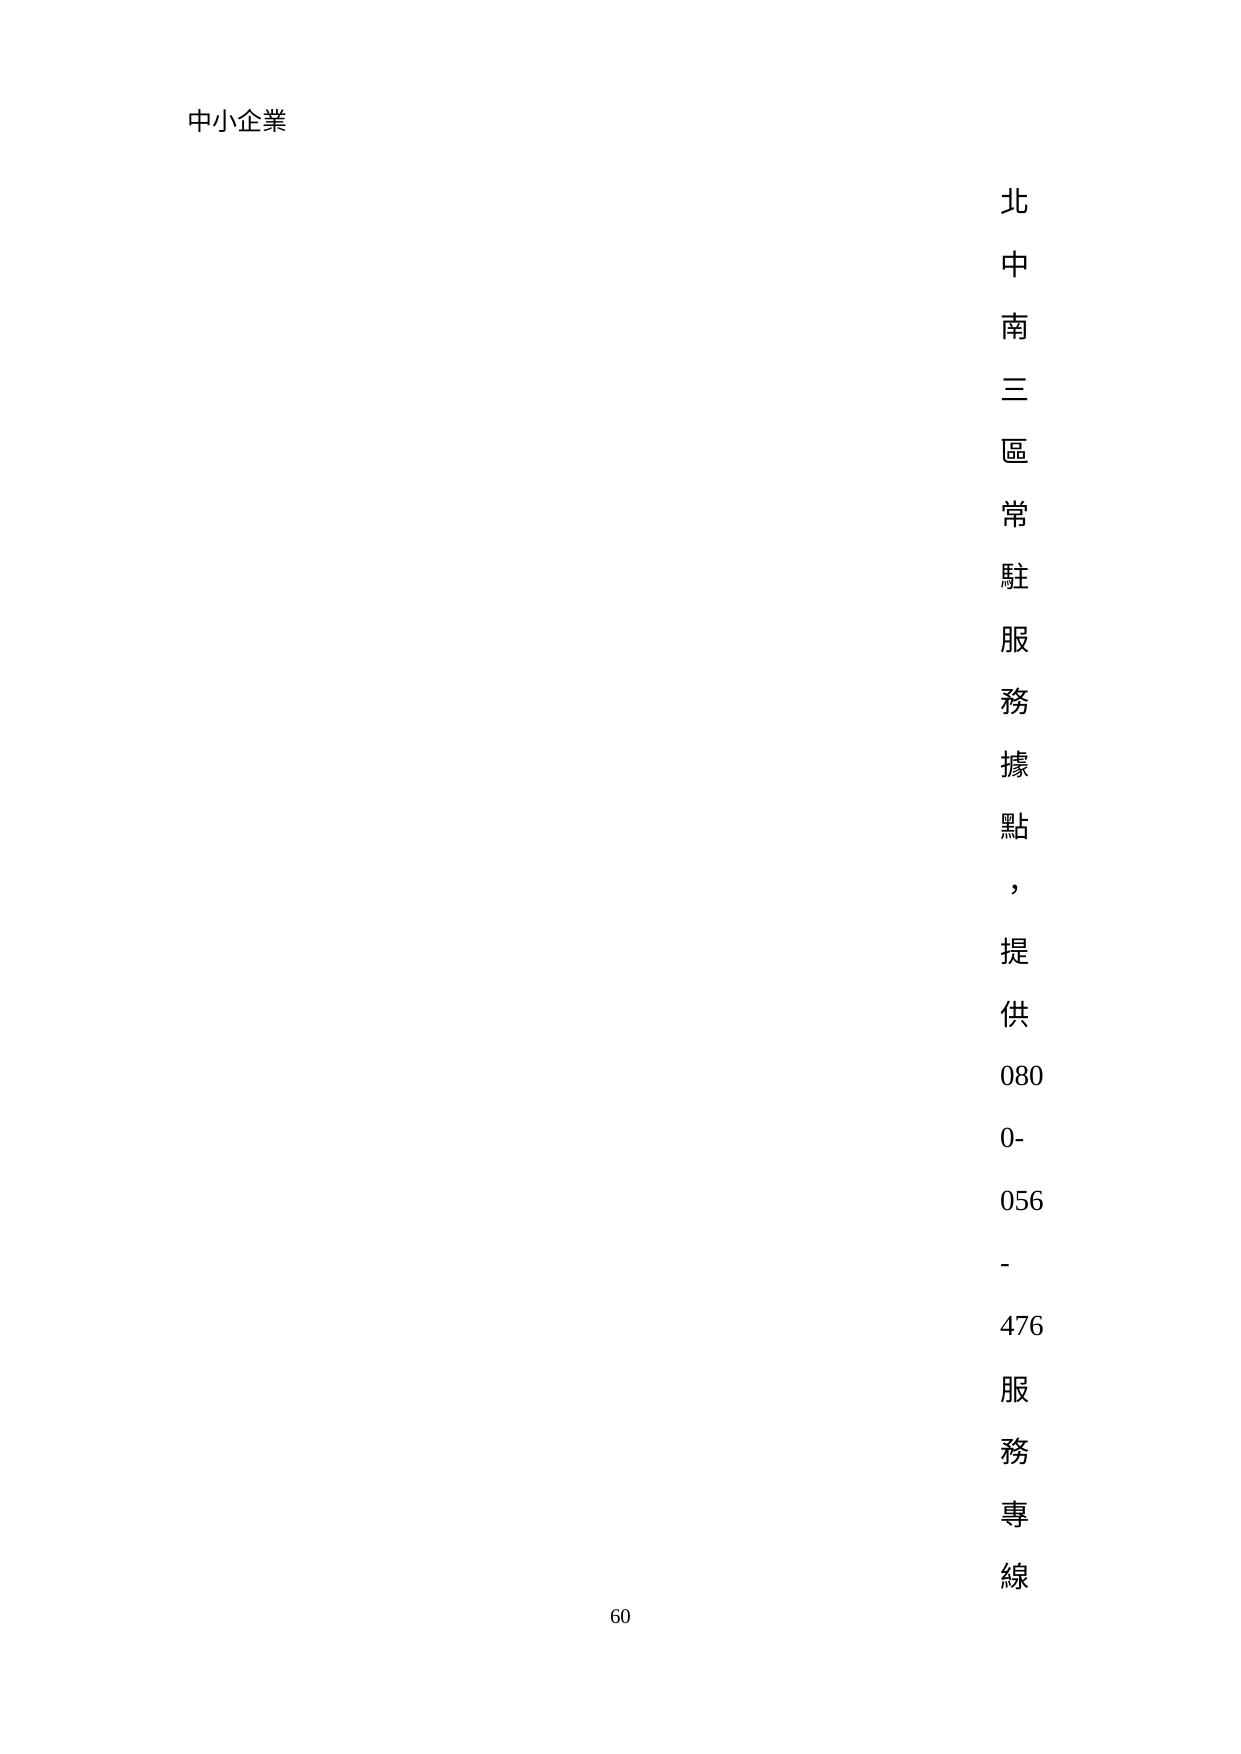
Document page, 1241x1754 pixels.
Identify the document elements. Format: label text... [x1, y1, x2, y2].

list 設置管理協調窗口與北中南三區常駐服務據點，提供0800-056-476服務專線，108年至7月底受理諮詢服務7,202案次。 [1000, 158, 1053, 1596]
